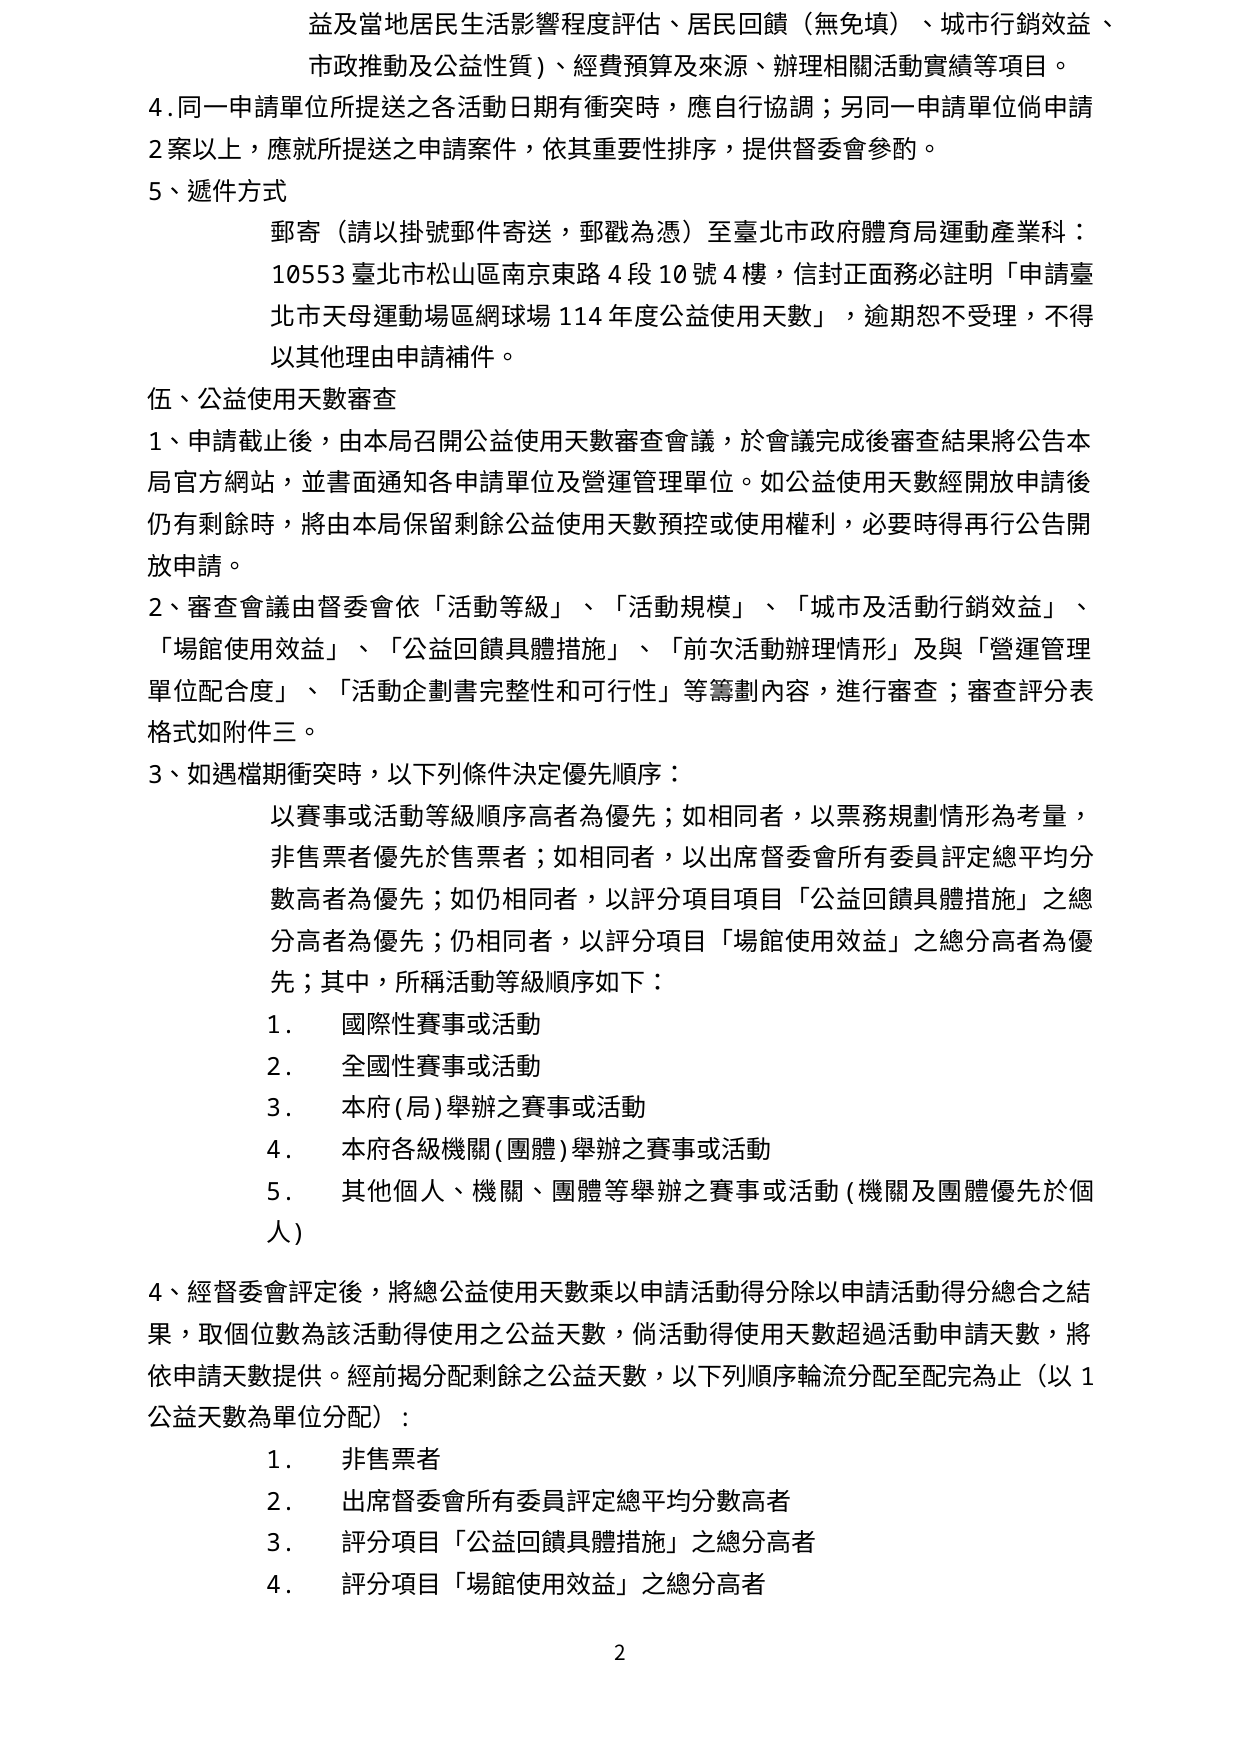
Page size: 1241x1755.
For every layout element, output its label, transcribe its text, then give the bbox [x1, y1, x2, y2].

list 審查會議由督委會依「活動等級」、「活動規模」、「城市及活動行銷效益」、「場館使用效益」、「公益回饋具體措施」、「前次活動辦理情形」及與「營運管理單位配合度」、「活動企劃書完整性和可行性」等籌劃內容，進行審查；審查評分表格式如附件三。 [148, 583, 1095, 750]
list 申請截止後，由本局召開公益使用天數審查會議，於會議完成後審查結果將公告本局官方網站，並書面通知各申請單位及營運管理單位。如公益使用天數經開放申請後仍有剩餘時，將由本局保留剩餘公益使用天數預控或使用權利，必要時得再行公告開放申請。 [148, 417, 1095, 583]
list 本府(局)舉辦之賽事或活動 [266, 1083, 1095, 1125]
text 以賽事或活動等級順序高者為優先；如相同者，以票務規劃情形為考量，非售票者優先於售票者；如相同者，以出席督委會所有委員評定總平均分數高者為優先；如仍相同者，以評分項目項目「公益回饋具體措施」之總分高者為優先；仍相同者，以評分項目「場館使用效益」之總分高者為優先；其中，所稱活動等級順序如下： [271, 792, 1095, 1000]
list 出席督委會所有委員評定總平均分數高者 [266, 1477, 1095, 1518]
text 郵寄（請以掛號郵件寄送，郵戳為憑）至臺北市政府體育局運動產業科：10553臺北市松山區南京東路4段10號4樓，信封正面務必註明「申請臺北市天母運動場區網球場114年度公益使用天數」，逾期恕不受理，不得以其他理由申請補件。 [271, 208, 1095, 375]
list 遞件方式 [148, 167, 1095, 208]
list 經督委會評定後，將總公益使用天數乘以申請活動得分除以申請活動得分總合之結果，取個位數為該活動得使用之公益天數，倘活動得使用天數超過活動申請天數，將依申請天數提供。經前揭分配剩餘之公益天數，以下列順序輪流分配至配完為止（以1公益天數為單位分配）: [148, 1268, 1095, 1435]
list 國際性賽事或活動 [266, 1000, 1095, 1042]
list 評分項目「場館使用效益」之總分高者 [266, 1560, 1095, 1602]
list 本府各級機關(團體)舉辦之賽事或活動 [266, 1125, 1095, 1167]
list 同一申請單位所提送之各活動日期有衝突時，應自行協調；另同一申請單位倘申請2案以上，應就所提送之申請案件，依其重要性排序，提供督委會參酌。 [148, 83, 1095, 167]
text 企畫內容包含：活動名稱、目的、辦理相關單位、活動期程（含預計場佈、活動辦理、撤場清場時間）、場地使用範圍和空間、活動辦理方式、內容及進度期程、活動行銷企劃、比賽活動疏散動線及人員配置、救護動線規劃、維安機制、公益回饋、預期效益(活動對網球運動推動之效益及當地居民生活影響程度評估、居民回饋（無免填）、城市行銷效益、市政推動及公益性質)、經費預算及來源、辦理相關活動實績等項目。 [308, 0, 1095, 83]
list 全國性賽事或活動 [266, 1042, 1095, 1083]
list 評分項目「公益回饋具體措施」之總分高者 [266, 1518, 1095, 1560]
list 如遇檔期衝突時，以下列條件決定優先順序： [148, 750, 1095, 792]
list 其他個人、機關、團體等舉辦之賽事或活動(機關及團體優先於個人) [266, 1167, 1095, 1250]
list 非售票者 [266, 1435, 1095, 1477]
list 公益使用天數審查 [148, 375, 1095, 417]
